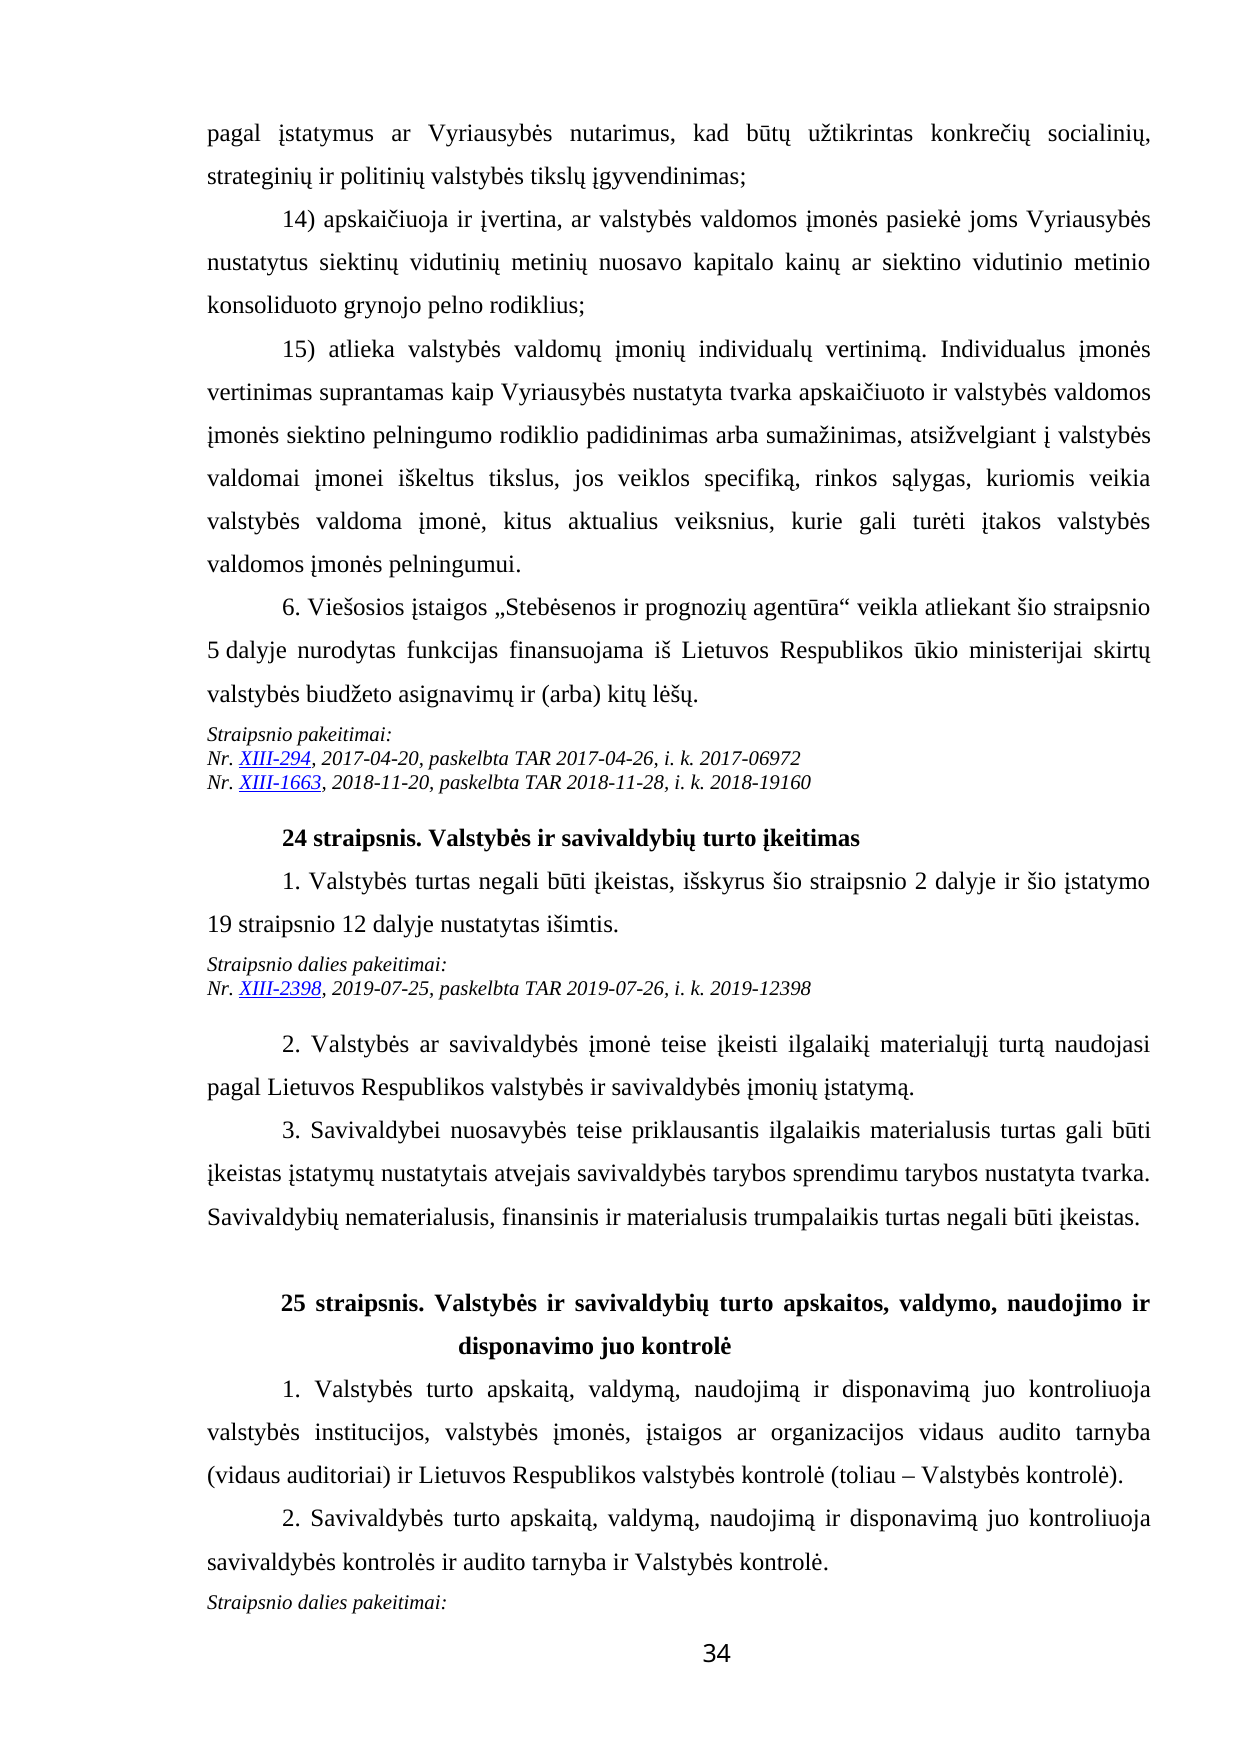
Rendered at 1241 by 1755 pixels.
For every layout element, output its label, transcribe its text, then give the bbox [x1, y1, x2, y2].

text Nr. XIII-2398, 2019-07-25, paskelbta TAR 2019-07-26, i. k. 2019-12398 [207, 976, 1152, 1000]
text 24 straipsnis. Valstybės ir savivaldybių turto įkeitimas [207, 823, 1152, 852]
text 25 straipsnis. Valstybės ir savivaldybių turto apskaitos, valdymo, naudojimo ir disponavimo juo kontrolė [281, 1288, 1152, 1360]
text 1. Valstybės turto apskaitą, valdymą, naudojimą ir disponavimą juo kontroliuoja valstybės institucijos, valstybės įmonės, įstaigos ar organizacijos vidaus audito tarnyba (vidaus auditoriai) ir Lietuvos Respublikos valstybės kontrolė (toliau – Valstybės kontrolė). [207, 1374, 1152, 1489]
text Straipsnio dalies pakeitimai: [207, 952, 1152, 976]
text 2. Valstybės ar savivaldybės įmonė teise įkeisti ilgalaikį materialųjį turtą naudojasi pagal Lietuvos Respublikos valstybės ir savivaldybės įmonių įstatymą. [207, 1029, 1152, 1101]
text Nr. XIII-1663, 2018-11-20, paskelbta TAR 2018-11-28, i. k. 2018-19160 [207, 770, 1152, 794]
text 1. Valstybės turtas negali būti įkeistas, išskyrus šio straipsnio 2 dalyje ir šio įstatymo 19 straipsnio 12 dalyje nustatytas išimtis. [207, 866, 1152, 938]
text 3. Savivaldybei nuosavybės teise priklausantis ilgalaikis materialusis turtas gali būti įkeistas įstatymų nustatytais atvejais savivaldybės tarybos sprendimu tarybos nustatyta tvarka. Savivaldybių nematerialusis, finansinis ir materialusis trumpalaikis turtas negali būti įkeistas. [207, 1115, 1152, 1230]
text Nr. XIII-294, 2017-04-20, paskelbta TAR 2017-04-26, i. k. 2017-06972 [207, 746, 1152, 770]
text pagal įstatymus ar Vyriausybės nutarimus, kad būtų užtikrintas konkrečių socialinių, strateginių ir politinių valstybės tikslų įgyvendinimas; [207, 118, 1152, 190]
text Straipsnio pakeitimai: [207, 722, 1152, 746]
text 14) apskaičiuoja ir įvertina, ar valstybės valdomos įmonės pasiekė joms Vyriausybės nustatytus siektinų vidutinių metinių nuosavo kapitalo kainų ar siektino vidutinio metinio konsoliduoto grynojo pelno rodiklius; [207, 204, 1152, 319]
text Straipsnio dalies pakeitimai: [207, 1590, 1152, 1614]
text 2. Savivaldybės turto apskaitą, valdymą, naudojimą ir disponavimą juo kontroliuoja savivaldybės kontrolės ir audito tarnyba ir Valstybės kontrolė. [207, 1503, 1152, 1575]
text 6. Viešosios įstaigos „Stebėsenos ir prognozių agentūra“ veikla atliekant šio straipsnio 5 dalyje nurodytas funkcijas finansuojama iš Lietuvos Respublikos ūkio ministerijai skirtų valstybės biudžeto asignavimų ir (arba) kitų lėšų. [207, 592, 1152, 707]
text 15) atlieka valstybės valdomų įmonių individualų vertinimą. Individualus įmonės vertinimas suprantamas kaip Vyriausybės nustatyta tvarka apskaičiuoto ir valstybės valdomos įmonės siektino pelningumo rodiklio padidinimas arba sumažinimas, atsižvelgiant į valstybės valdomai įmonei iškeltus tikslus, jos veiklos specifiką, rinkos sąlygas, kuriomis veikia valstybės valdoma įmonė, kitus aktualius veiksnius, kurie gali turėti įtakos valstybės valdomos įmonės pelningumui. [207, 334, 1152, 578]
